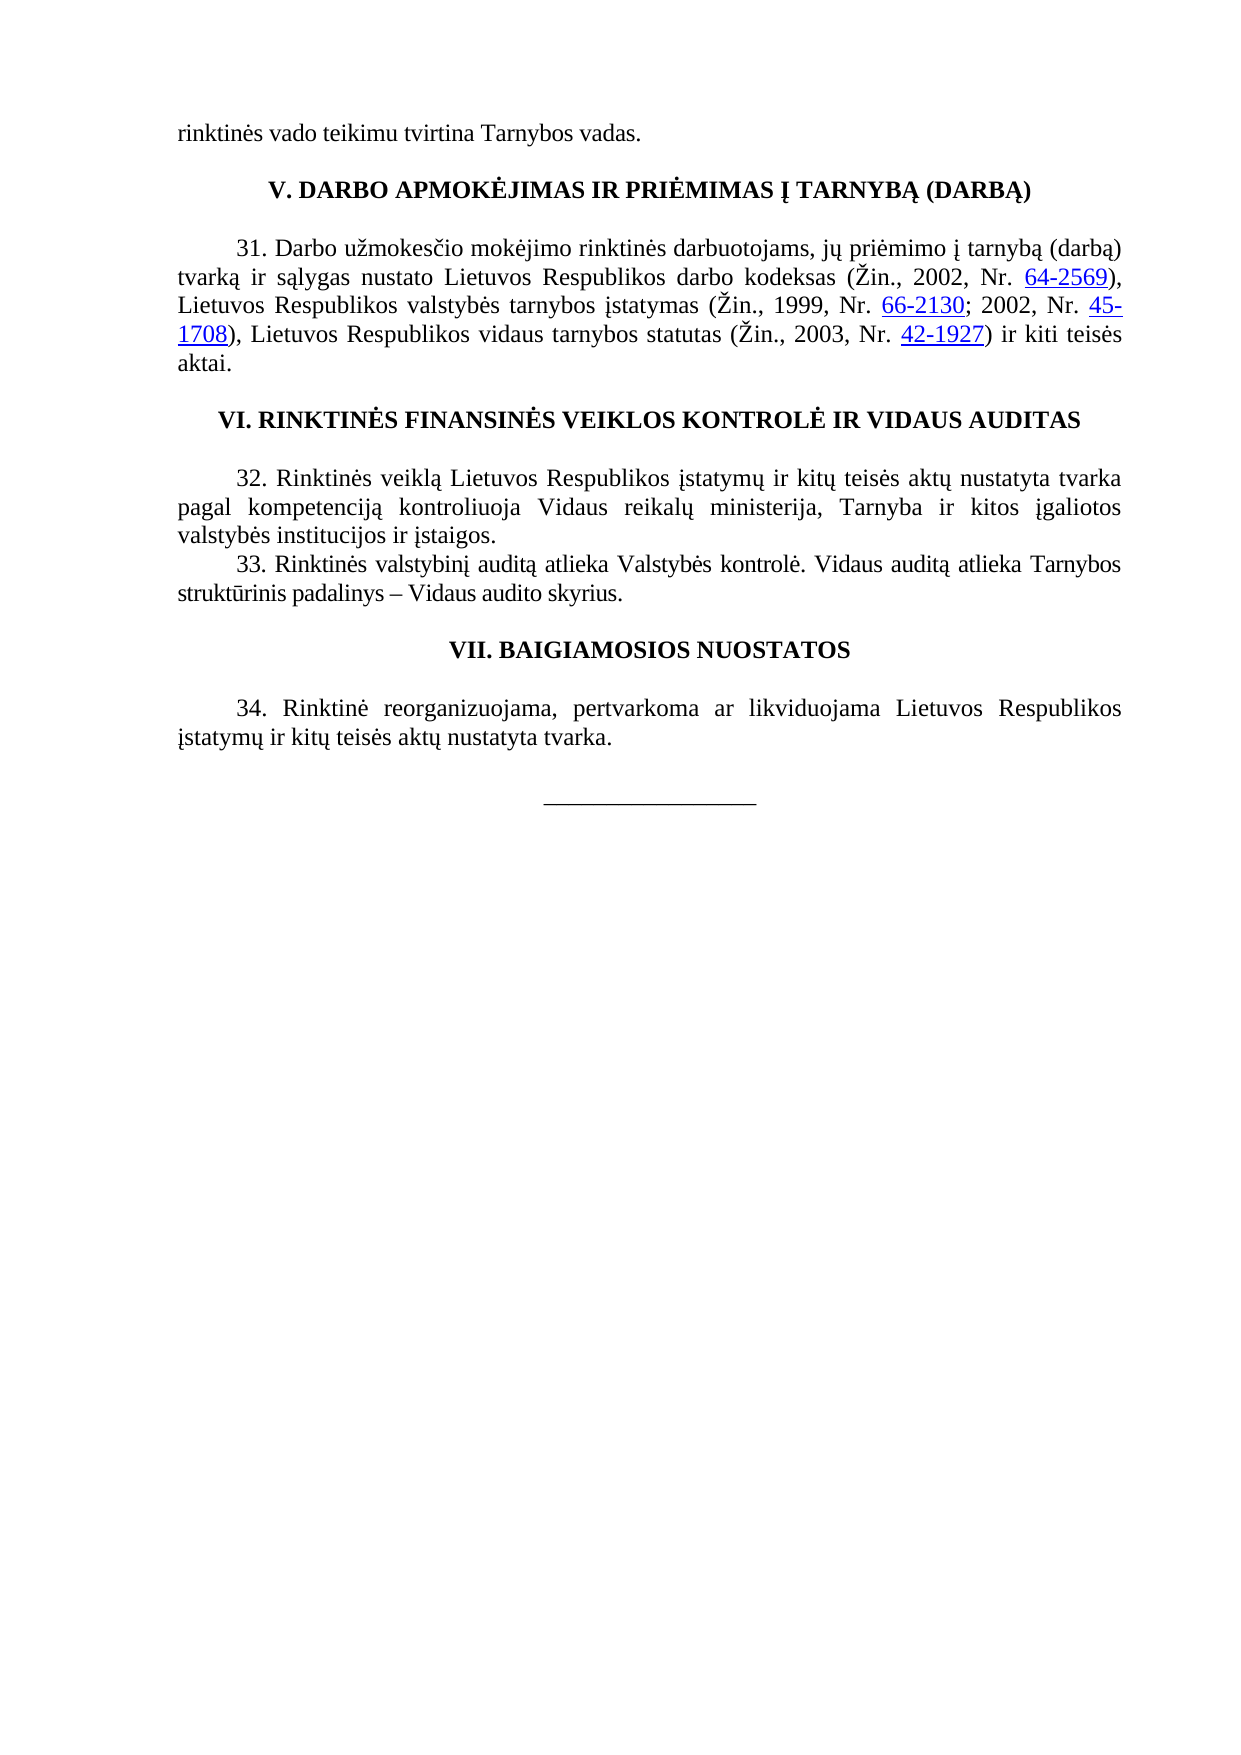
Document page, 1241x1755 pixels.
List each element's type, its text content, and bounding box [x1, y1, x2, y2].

text VI. RINKTINĖS FINANSINĖS VEIKLOS KONTROLĖ ir vidaus auditas [177, 406, 1122, 434]
text VII. BAIGIAMOSIOS NUOSTATOS [177, 636, 1122, 664]
text 34. Rinktinė reorganizuojama, pertvarkoma ar likviduojama Lietuvos Respublikos įstatymų ir kitų teisės aktų nustatyta tvarka. [177, 693, 1122, 751]
text 32. Rinktinės veiklą Lietuvos Respublikos įstatymų ir kitų teisės aktų nustatyta tvarka pagal kompetenciją kontroliuoja Vidaus reikalų ministerija, Tarnyba ir kitos įgaliotos valstybės institucijos ir įstaigos. [177, 463, 1122, 549]
text 31. Darbo užmokesčio mokėjimo rinktinės darbuotojams, jų priėmimo į tarnybą (darbą) tvarką ir sąlygas nustato Lietuvos Respublikos darbo kodeksas (Žin., 2002, Nr. 64-2569), Lietuvos Respublikos valstybės tarnybos įstatymas (Žin., 1999, Nr. 66-2130; 2002, Nr. 45-1708), Lietuvos Respublikos vidaus tarnybos statutas (Žin., 2003, Nr. 42-1927) ir kiti teisės aktai. [177, 233, 1122, 377]
text rinktinės vado teikimu tvirtina Tarnybos vadas. [177, 118, 1122, 147]
text V. DARBO APMOKĖJIMAS IR PRIĖMIMAS Į TARNYBĄ (DARBĄ) [177, 176, 1122, 204]
text 33. Rinktinės valstybinį auditą atlieka Valstybės kontrolė. Vidaus auditą atlieka Tarnybos struktūrinis padalinys – Vidaus audito skyrius. [177, 549, 1122, 607]
text _________________ [177, 779, 1122, 808]
